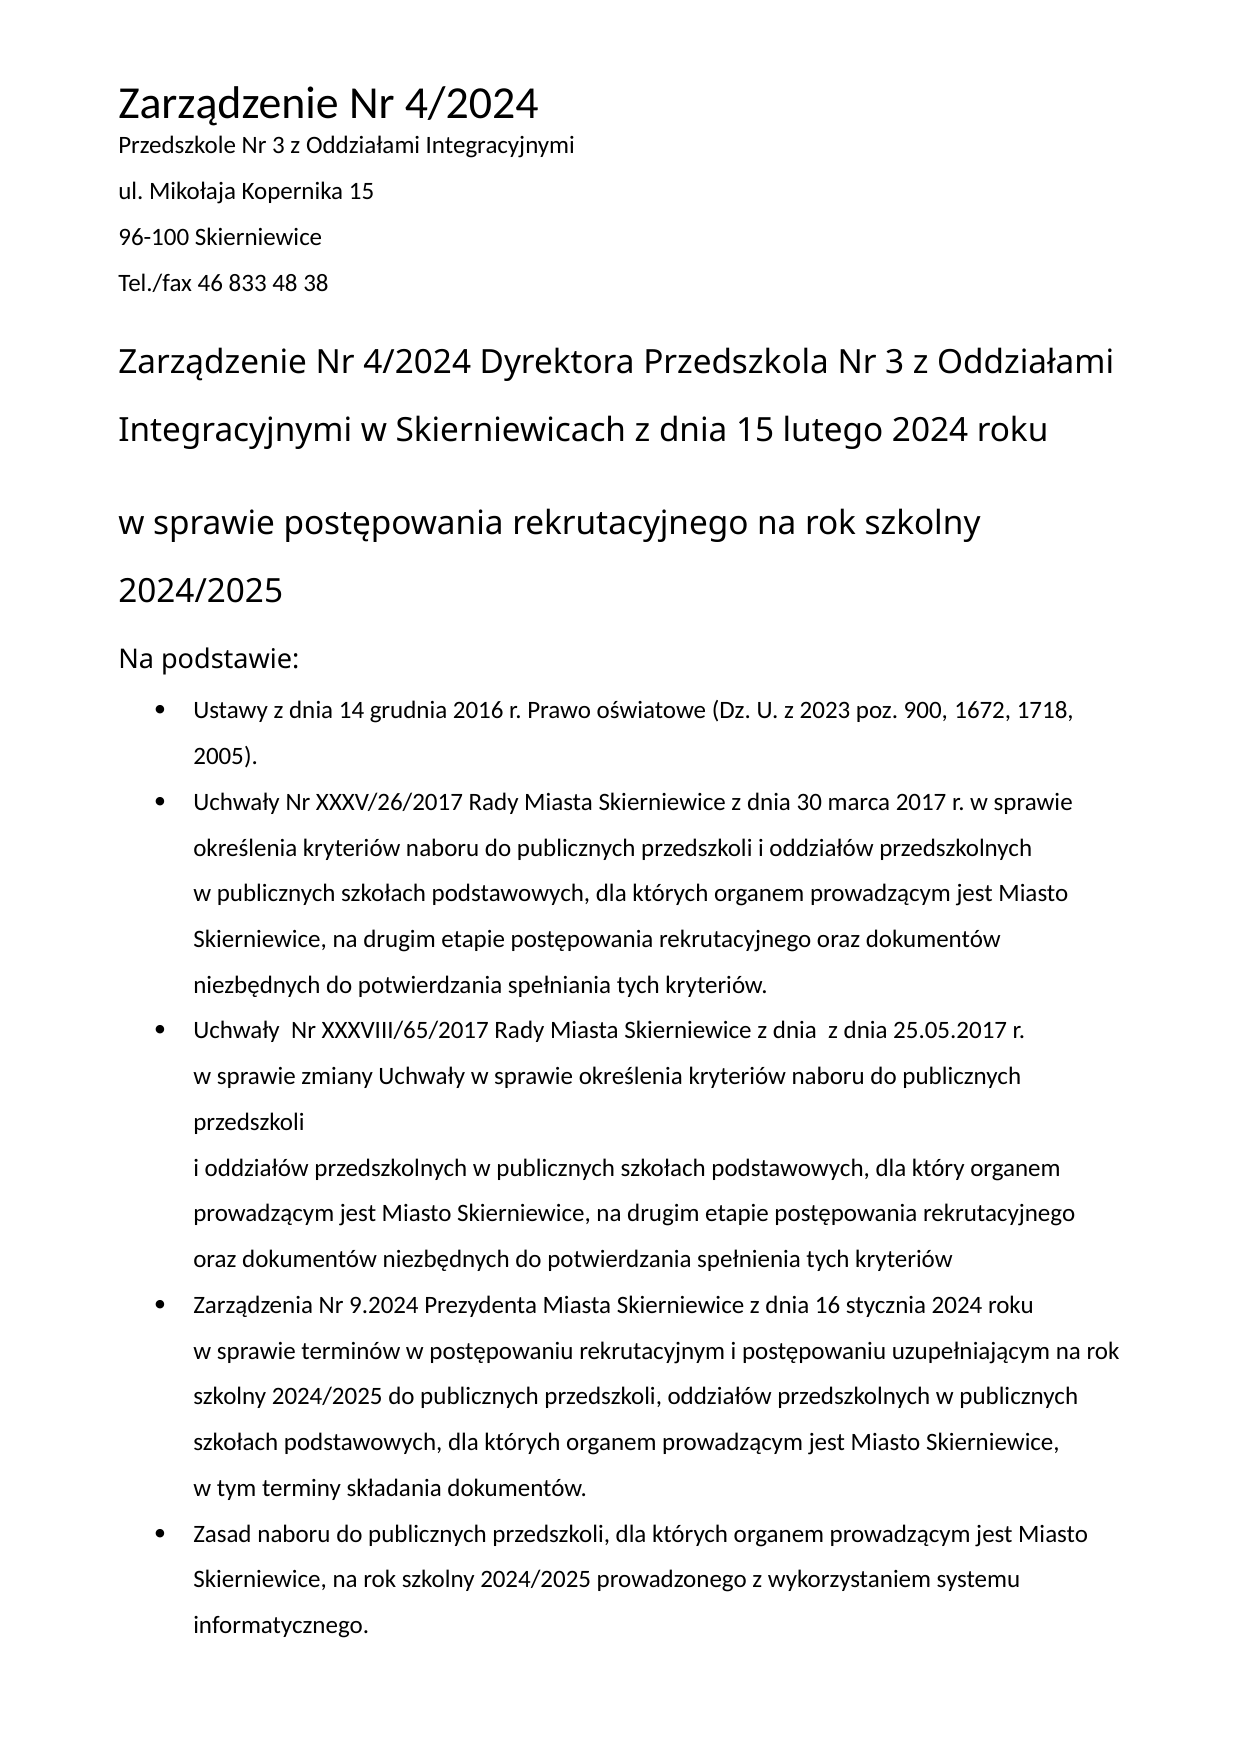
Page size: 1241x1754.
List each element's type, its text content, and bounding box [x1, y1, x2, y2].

list Uchwały Nr XXXV/26/2017 Rady Miasta Skierniewice z dnia 30 marca 2017 r. w sprawie określenia kryteriów naboru do publicznych przedszkoli i oddziałów przedszkolnych w publicznych szkołach podstawowych, dla których organem prowadzącym jest Miasto Skierniewice, na drugim etapie postępowania rekrutacyjnego oraz dokumentów niezbędnych do potwierdzania spełniania tych kryteriów. [156, 786, 1122, 999]
list Ustawy z dnia 14 grudnia 2016 r. Prawo oświatowe (Dz. U. z 2023 poz. 900, 1672, 1718, 2005). [156, 694, 1122, 771]
subtitle w sprawie postępowania rekrutacyjnego na rok szkolny 2024/2025 [118, 499, 1122, 612]
subtitle Na podstawie: [118, 639, 1122, 676]
text Tel./fax 46 833 48 38 [118, 267, 1122, 297]
text 96-100 Skierniewice [118, 221, 1122, 252]
list Zasad naboru do publicznych przedszkoli, dla których organem prowadzącym jest Miasto Skierniewice, na rok szkolny 2024/2025 prowadzonego z wykorzystaniem systemu informatycznego. [156, 1518, 1122, 1640]
subtitle Zarządzenie Nr 4/2024 Dyrektora Przedszkola Nr 3 z Oddziałami Integracyjnymi w Skierniewicach z dnia 15 lutego 2024 roku [118, 338, 1122, 451]
list Uchwały Nr XXXVIII/65/2017 Rady Miasta Skierniewice z dnia z dnia 25.05.2017 r. w sprawie zmiany Uchwały w sprawie określenia kryteriów naboru do publicznych przedszkoli i oddziałów przedszkolnych w publicznych szkołach podstawowych, dla który organem prowadzącym jest Miasto Skierniewice, na drugim etapie postępowania rekrutacyjnego oraz dokumentów niezbędnych do potwierdzania spełnienia tych kryteriów [156, 1015, 1122, 1274]
text Przedszkole Nr 3 z Oddziałami Integracyjnymi [118, 130, 1122, 160]
text ul. Mikołaja Kopernika 15 [118, 175, 1122, 206]
list Zarządzenia Nr 9.2024 Prezydenta Miasta Skierniewice z dnia 16 stycznia 2024 roku w sprawie terminów w postępowaniu rekrutacyjnym i postępowaniu uzupełniającym na rok szkolny 2024/2025 do publicznych przedszkoli, oddziałów przedszkolnych w publicznych szkołach podstawowych, dla których organem prowadzącym jest Miasto Skierniewice, w tym terminy składania dokumentów. [156, 1289, 1122, 1502]
